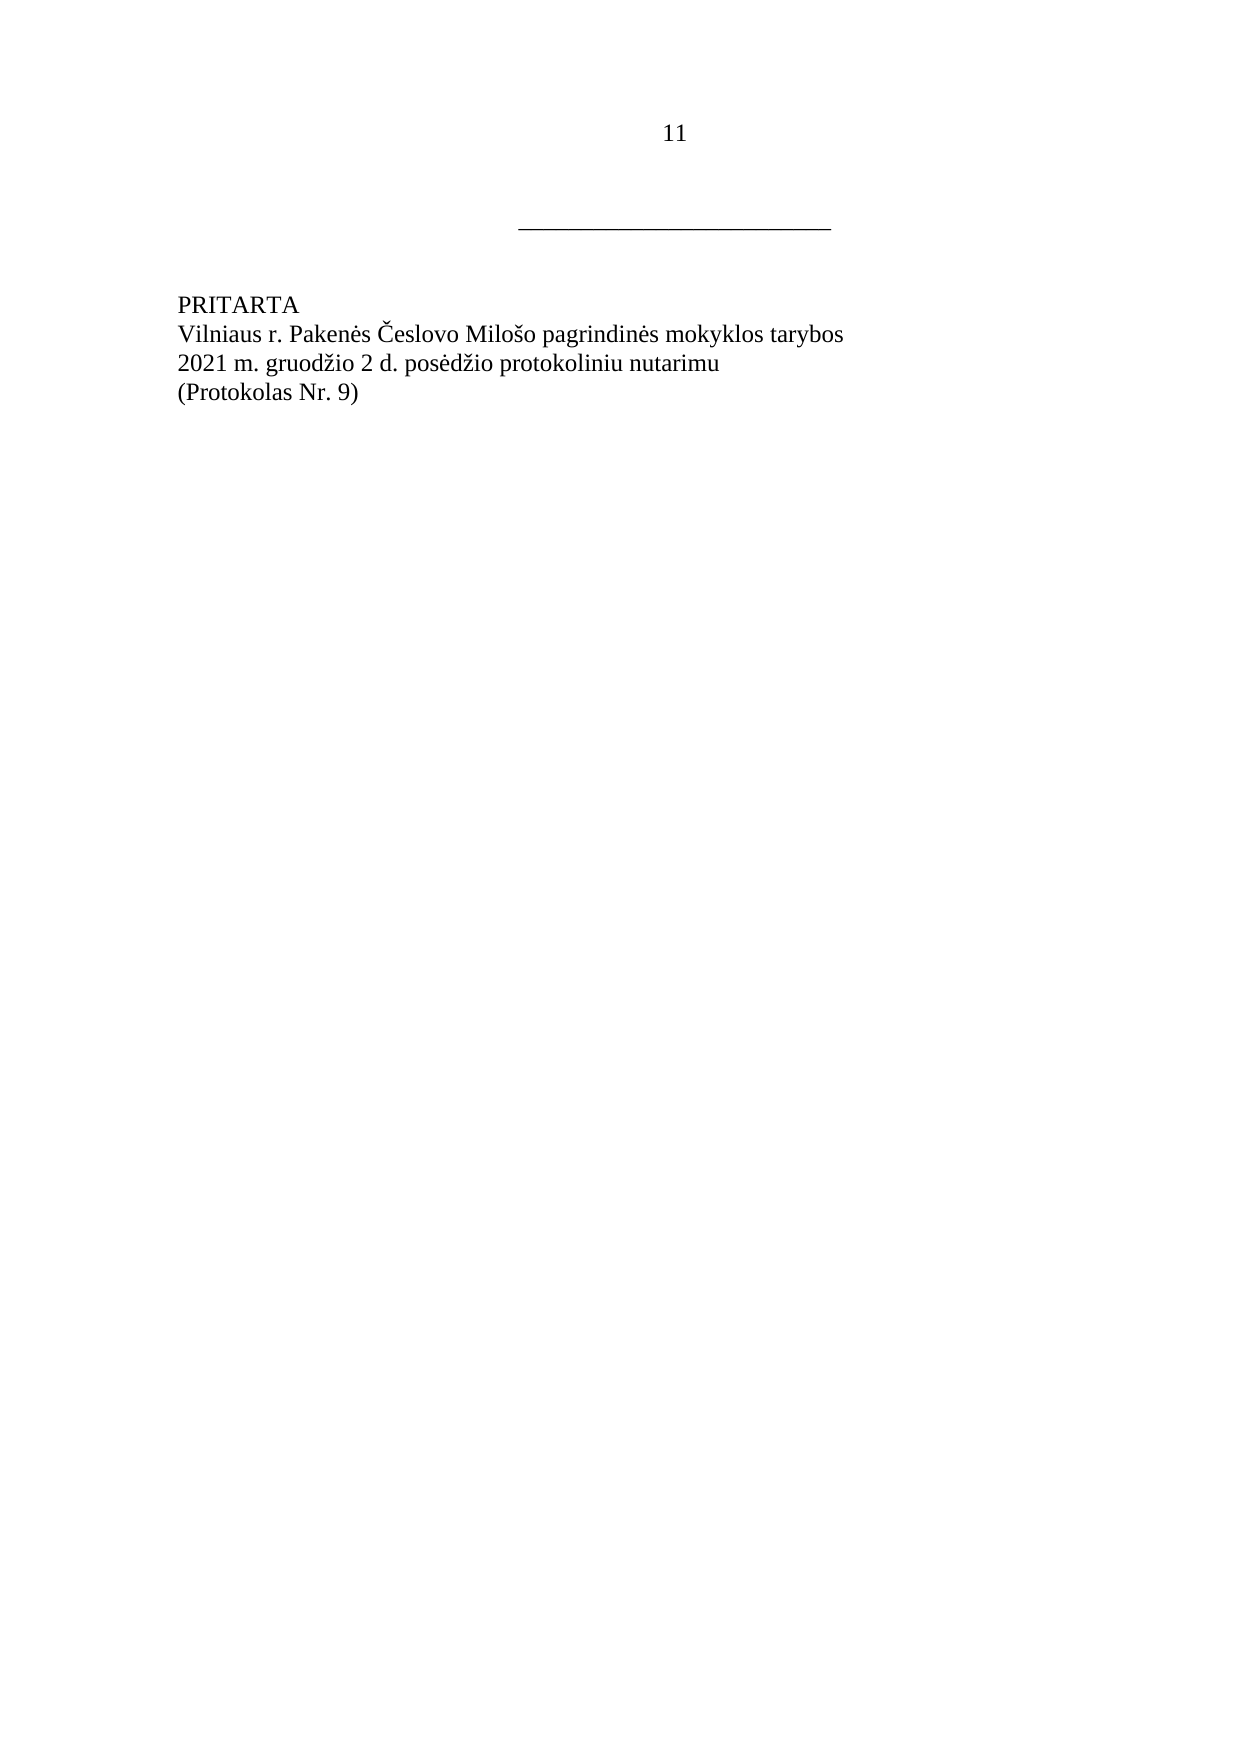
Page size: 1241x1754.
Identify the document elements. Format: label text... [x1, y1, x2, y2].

text PRITARTA [177, 291, 1172, 319]
text 2021 m. gruodžio 2 d. posėdžio protokoliniu nutarimu [177, 348, 1172, 377]
text (Protokolas Nr. 9) [177, 377, 1172, 406]
text Vilniaus r. Pakenės Česlovo Milošo pagrindinės mokyklos tarybos [177, 319, 1172, 348]
text _________________________ [177, 204, 1172, 233]
